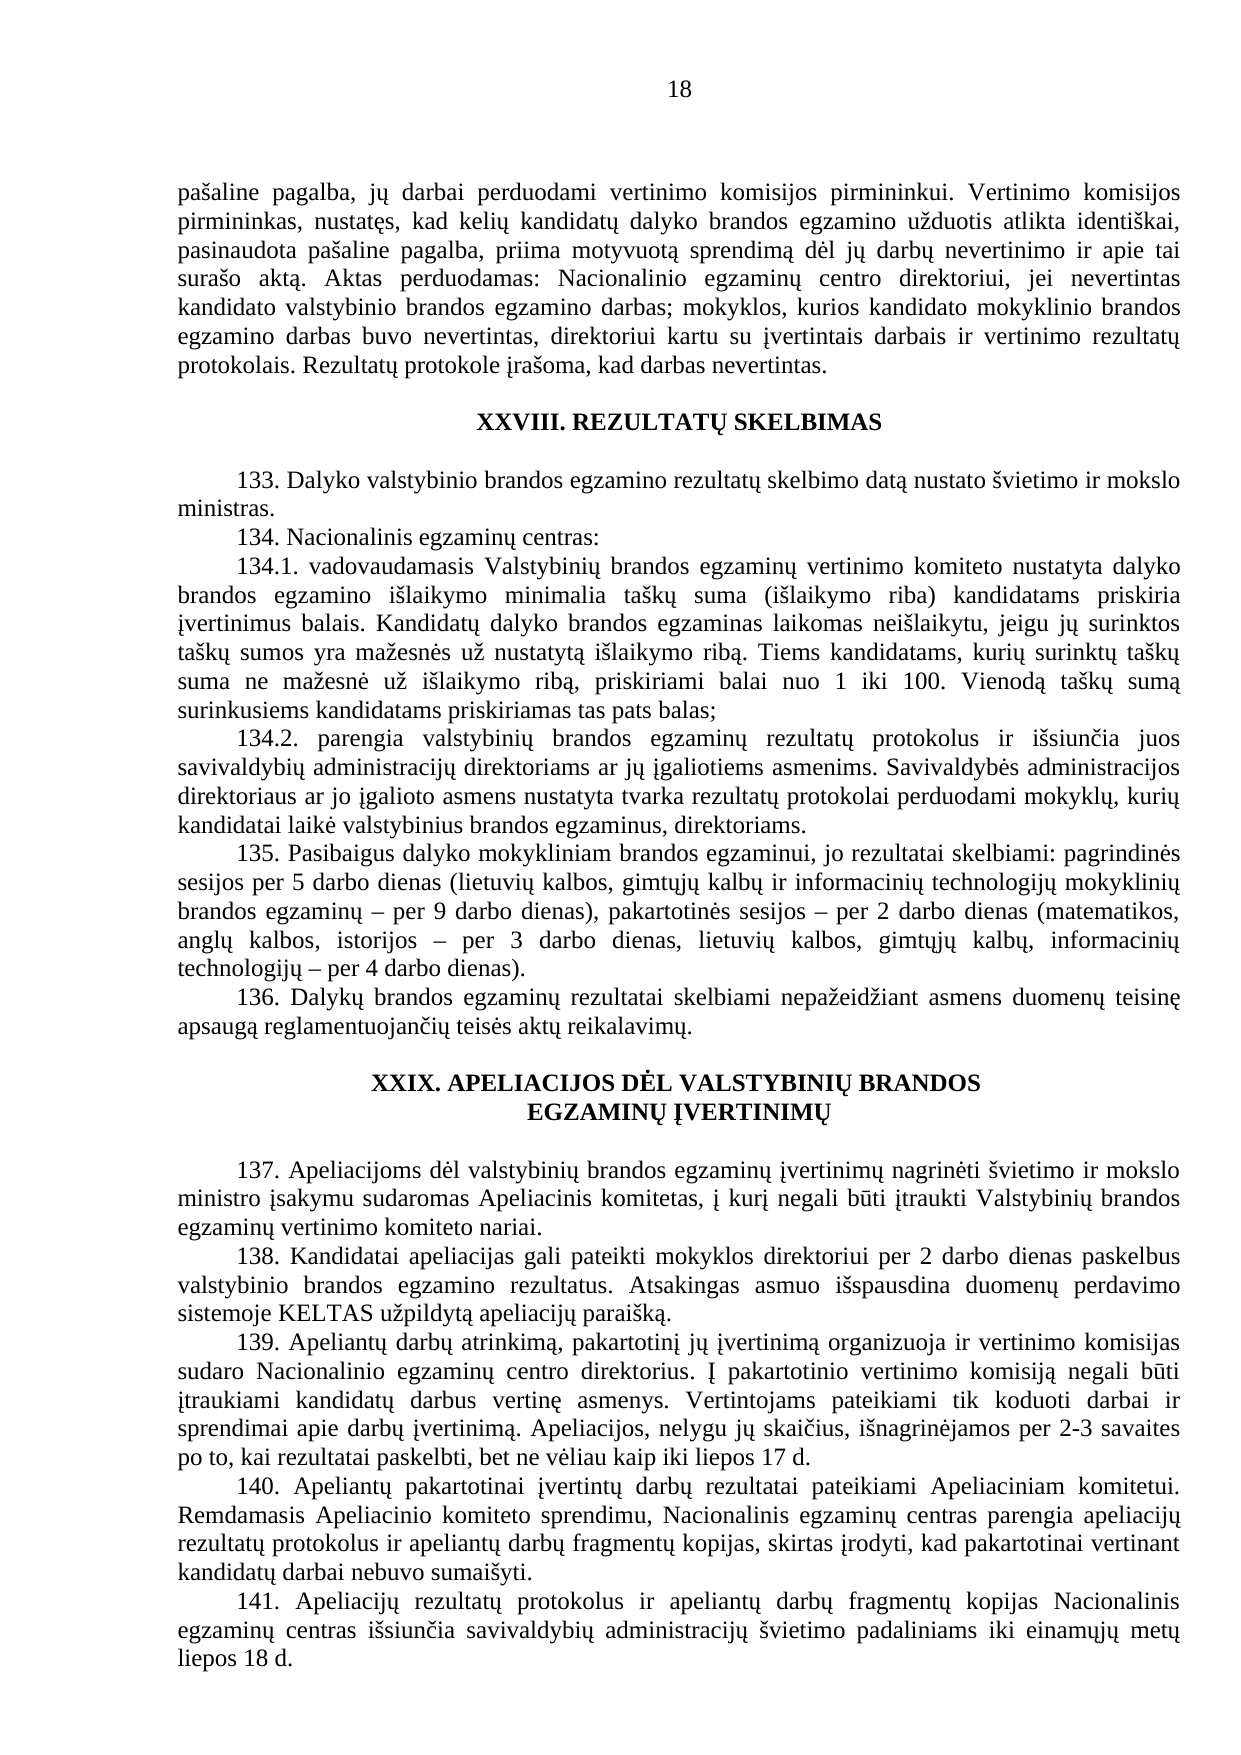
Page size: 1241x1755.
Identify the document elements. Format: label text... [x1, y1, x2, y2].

text 133. Dalyko valstybinio brandos egzamino rezultatų skelbimo datą nustato švietimo ir mokslo ministras. [177, 465, 1181, 522]
text 139. Apeliantų darbų atrinkimą, pakartotinį jų įvertinimą organizuoja ir vertinimo komisijas sudaro Nacionalinio egzaminų centro direktorius. Į pakartotinio vertinimo komisiją negali būti įtraukiami kandidatų darbus vertinę asmenys. Vertintojams pateikiami tik koduoti darbai ir sprendimai apie darbų įvertinimą. Apeliacijos, nelygu jų skaičius, išnagrinėjamos per 2-3 savaites po to, kai rezultatai paskelbti, bet ne vėliau kaip iki liepos 17 d. [177, 1327, 1181, 1471]
text XXIX. APELIACIJOS DĖL VALSTYBINIŲ BRANDOS EGZAMINŲ ĮVERTINIMŲ [177, 1068, 1181, 1126]
text 140. Apeliantų pakartotinai įvertintų darbų rezultatai pateikiami Apeliaciniam komitetui. Remdamasis Apeliacinio komiteto sprendimu, Nacionalinis egzaminų centras parengia apeliacijų rezultatų protokolus ir apeliantų darbų fragmentų kopijas, skirtas įrodyti, kad pakartotinai vertinant kandidatų darbai nebuvo sumaišyti. [177, 1471, 1181, 1586]
text XXVIII. REZULTATŲ SKELBIMAS [177, 407, 1181, 436]
text 138. Kandidatai apeliacijas gali pateikti mokyklos direktoriui per 2 darbo dienas paskelbus valstybinio brandos egzamino rezultatus. Atsakingas asmuo išspausdina duomenų perdavimo sistemoje KELTAS užpildytą apeliacijų paraišką. [177, 1241, 1181, 1327]
text 141. Apeliacijų rezultatų protokolus ir apeliantų darbų fragmentų kopijas Nacionalinis egzaminų centras išsiunčia savivaldybių administracijų švietimo padaliniams iki einamųjų metų liepos 18 d. [177, 1586, 1181, 1672]
text 134. Nacionalinis egzaminų centras: [177, 522, 1181, 551]
text pašaline pagalba, jų darbai perduodami vertinimo komisijos pirmininkui. Vertinimo komisijos pirmininkas, nustatęs, kad kelių kandidatų dalyko brandos egzamino užduotis atlikta identiškai, pasinaudota pašaline pagalba, priima motyvuotą sprendimą dėl jų darbų nevertinimo ir apie tai surašo aktą. Aktas perduodamas: Nacionalinio egzaminų centro direktoriui, jei nevertintas kandidato valstybinio brandos egzamino darbas; mokyklos, kurios kandidato mokyklinio brandos egzamino darbas buvo nevertintas, direktoriui kartu su įvertintais darbais ir vertinimo rezultatų protokolais. Rezultatų protokole įrašoma, kad darbas nevertintas. [177, 177, 1181, 378]
text 137. Apeliacijoms dėl valstybinių brandos egzaminų įvertinimų nagrinėti švietimo ir mokslo ministro įsakymu sudaromas Apeliacinis komitetas, į kurį negali būti įtraukti Valstybinių brandos egzaminų vertinimo komiteto nariai. [177, 1155, 1181, 1241]
text 134.1. vadovaudamasis Valstybinių brandos egzaminų vertinimo komiteto nustatyta dalyko brandos egzamino išlaikymo minimalia taškų suma (išlaikymo riba) kandidatams priskiria įvertinimus balais. Kandidatų dalyko brandos egzaminas laikomas neišlaikytu, jeigu jų surinktos taškų sumos yra mažesnės už nustatytą išlaikymo ribą. Tiems kandidatams, kurių surinktų taškų suma ne mažesnė už išlaikymo ribą, priskiriami balai nuo 1 iki 100. Vienodą taškų sumą surinkusiems kandidatams priskiriamas tas pats balas; [177, 551, 1181, 723]
text 135. Pasibaigus dalyko mokykliniam brandos egzaminui, jo rezultatai skelbiami: pagrindinės sesijos per 5 darbo dienas (lietuvių kalbos, gimtųjų kalbų ir informacinių technologijų mokyklinių brandos egzaminų – per 9 darbo dienas), pakartotinės sesijos – per 2 darbo dienas (matematikos, anglų kalbos, istorijos – per 3 darbo dienas, lietuvių kalbos, gimtųjų kalbų, informacinių technologijų – per 4 darbo dienas). [177, 838, 1181, 982]
text 136. Dalykų brandos egzaminų rezultatai skelbiami nepažeidžiant asmens duomenų teisinę apsaugą reglamentuojančių teisės aktų reikalavimų. [177, 982, 1181, 1040]
text 134.2. parengia valstybinių brandos egzaminų rezultatų protokolus ir išsiunčia juos savivaldybių administracijų direktoriams ar jų įgaliotiems asmenims. Savivaldybės administracijos direktoriaus ar jo įgalioto asmens nustatyta tvarka rezultatų protokolai perduodami mokyklų, kurių kandidatai laikė valstybinius brandos egzaminus, direktoriams. [177, 723, 1181, 838]
